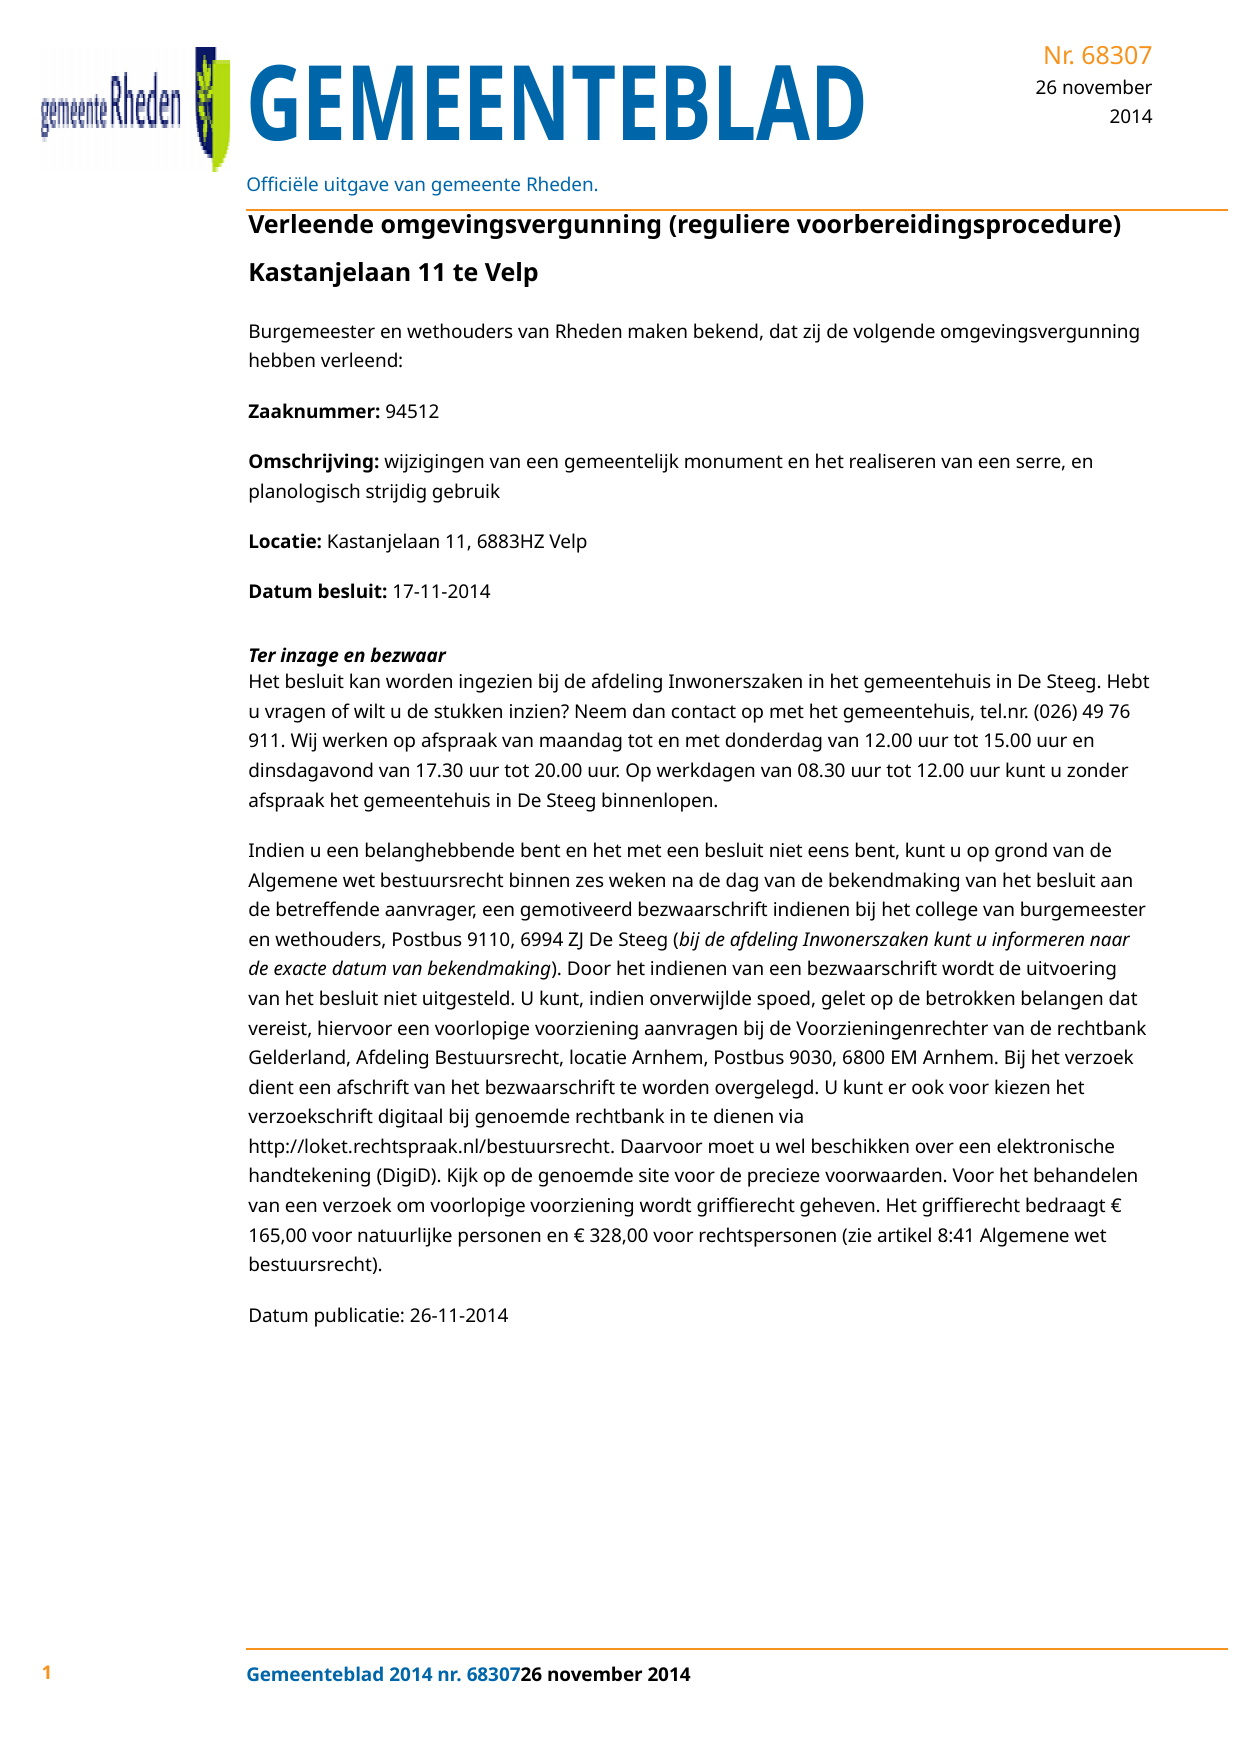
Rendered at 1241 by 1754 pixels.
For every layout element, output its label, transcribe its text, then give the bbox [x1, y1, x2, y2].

text Datum besluit: 17-11-2014 [248, 579, 1152, 604]
text Locatie: Kastanjelaan 11, 6883HZ Velp [248, 528, 1152, 554]
text Burgemeester en wethouders van Rheden maken bekend, dat zij de volgende omgevingsvergunning hebben verleend: [248, 318, 1152, 373]
text Ter inzage en bezwaar [248, 643, 1152, 668]
text Verleende omgevingsvergunning (reguliere voorbereidingsprocedure) Kastanjelaan 11 te Velp [248, 211, 1152, 288]
text Zaaknummer: 94512 [248, 398, 1152, 424]
text Indien u een belanghebbende bent en het met een besluit niet eens bent, kunt u op grond van de Algemene wet bestuursrecht binnen zes weken na de dag van de bekendmaking van het besluit aan de betreffende aanvrager, een gemotiveerd bezwaarschrift indienen bij het college van burgemeester en wethouders, Postbus 9110, 6994 ZJ De Steeg (bij de afdeling Inwonerszaken kunt u informeren naar de exacte datum van bekendmaking). Door het indienen van een bezwaarschrift wordt de uitvoering van het besluit niet uitgesteld. U kunt, indien onverwijlde spoed, gelet op de betrokken belangen dat vereist, hiervoor een voorlopige voorziening aanvragen bij de Voorzieningenrechter van de rechtbank Gelderland, Afdeling Bestuursrecht, locatie Arnhem, Postbus 9030, 6800 EM Arnhem. Bij het verzoek dient een afschrift van het bezwaarschrift te worden overgelegd. U kunt er ook voor kiezen het verzoekschrift digitaal bij genoemde rechtbank in te dienen via http://loket.rechtspraak.nl/bestuursrecht. Daarvoor moet u wel beschikken over een elektronische handtekening (DigiD). Kijk op de genoemde site voor de precieze voorwaarden. Voor het behandelen van een verzoek om voorlopige voorziening wordt griffierecht geheven. Het griffierecht bedraagt € 165,00 voor natuurlijke personen en € 328,00 voor rechtspersonen (zie artikel 8:41 Algemene wet bestuursrecht). [248, 837, 1152, 1277]
text Het besluit kan worden ingezien bij de afdeling Inwonerszaken in het gemeentehuis in De Steeg. Hebt u vragen of wilt u de stukken inzien? Neem dan contact op met het gemeentehuis, tel.nr. (026) 49 76 911. Wij werken op afspraak van maandag tot en met donderdag van 12.00 uur tot 15.00 uur en dinsdagavond van 17.30 uur tot 20.00 uur. Op werkdagen van 08.30 uur tot 12.00 uur kunt u zonder afspraak het gemeentehuis in De Steeg binnenlopen. [248, 668, 1152, 812]
text Omschrijving: wijzigingen van een gemeentelijk monument en het realiseren van een serre, en planologisch strijdig gebruik [248, 448, 1152, 504]
text Datum publicatie: 26-11-2014 [248, 1302, 1152, 1327]
picture [41, 47, 231, 172]
